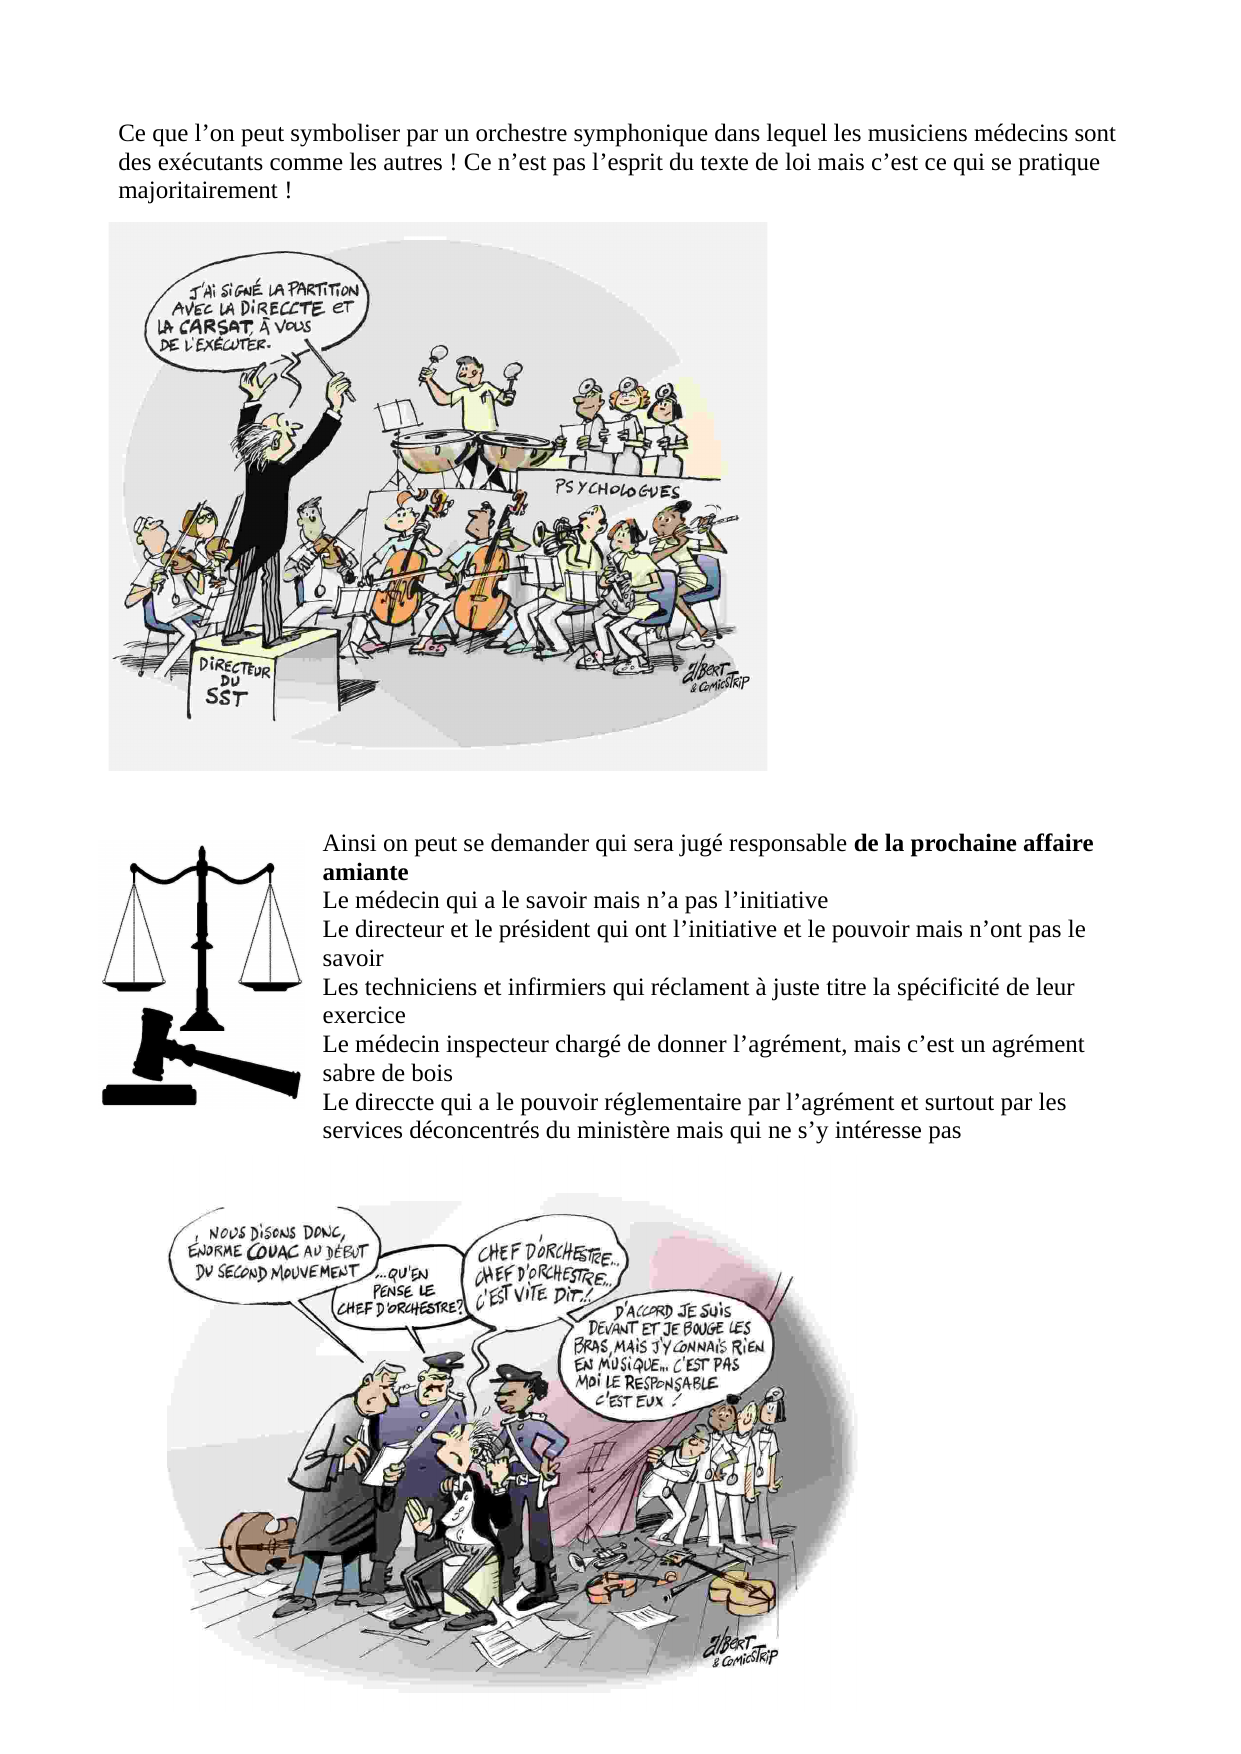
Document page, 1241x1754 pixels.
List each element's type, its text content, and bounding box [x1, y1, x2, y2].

text Le médecin inspecteur chargé de donner l’agrément, mais c’est un agrément sabre de bois [305, 1029, 1122, 1087]
text Le direccte qui a le pouvoir réglementaire par l’agrément et surtout par les services déconcentrés du ministère mais qui ne s’y intéresse pas [118, 1087, 1122, 1144]
text Le directeur et le président qui ont l’initiative et le pouvoir mais n’ont pas le savoir [305, 914, 1122, 972]
text Les techniciens et infirmiers qui réclament à juste titre la spécificité de leur exercice [305, 972, 1122, 1029]
text Le médecin qui a le savoir mais n’a pas l’initiative [305, 885, 1122, 914]
text Ainsi on peut se demander qui sera jugé responsable de la prochaine affaire amiante [118, 828, 1122, 885]
text Ce que l’on peut symboliser par un orchestre symphonique dans lequel les musiciens médecins sont des exécutants comme les autres ! Ce n’est pas l’esprit du texte de loi mais c’est ce qui se pratique majoritairement ! [118, 118, 1122, 204]
